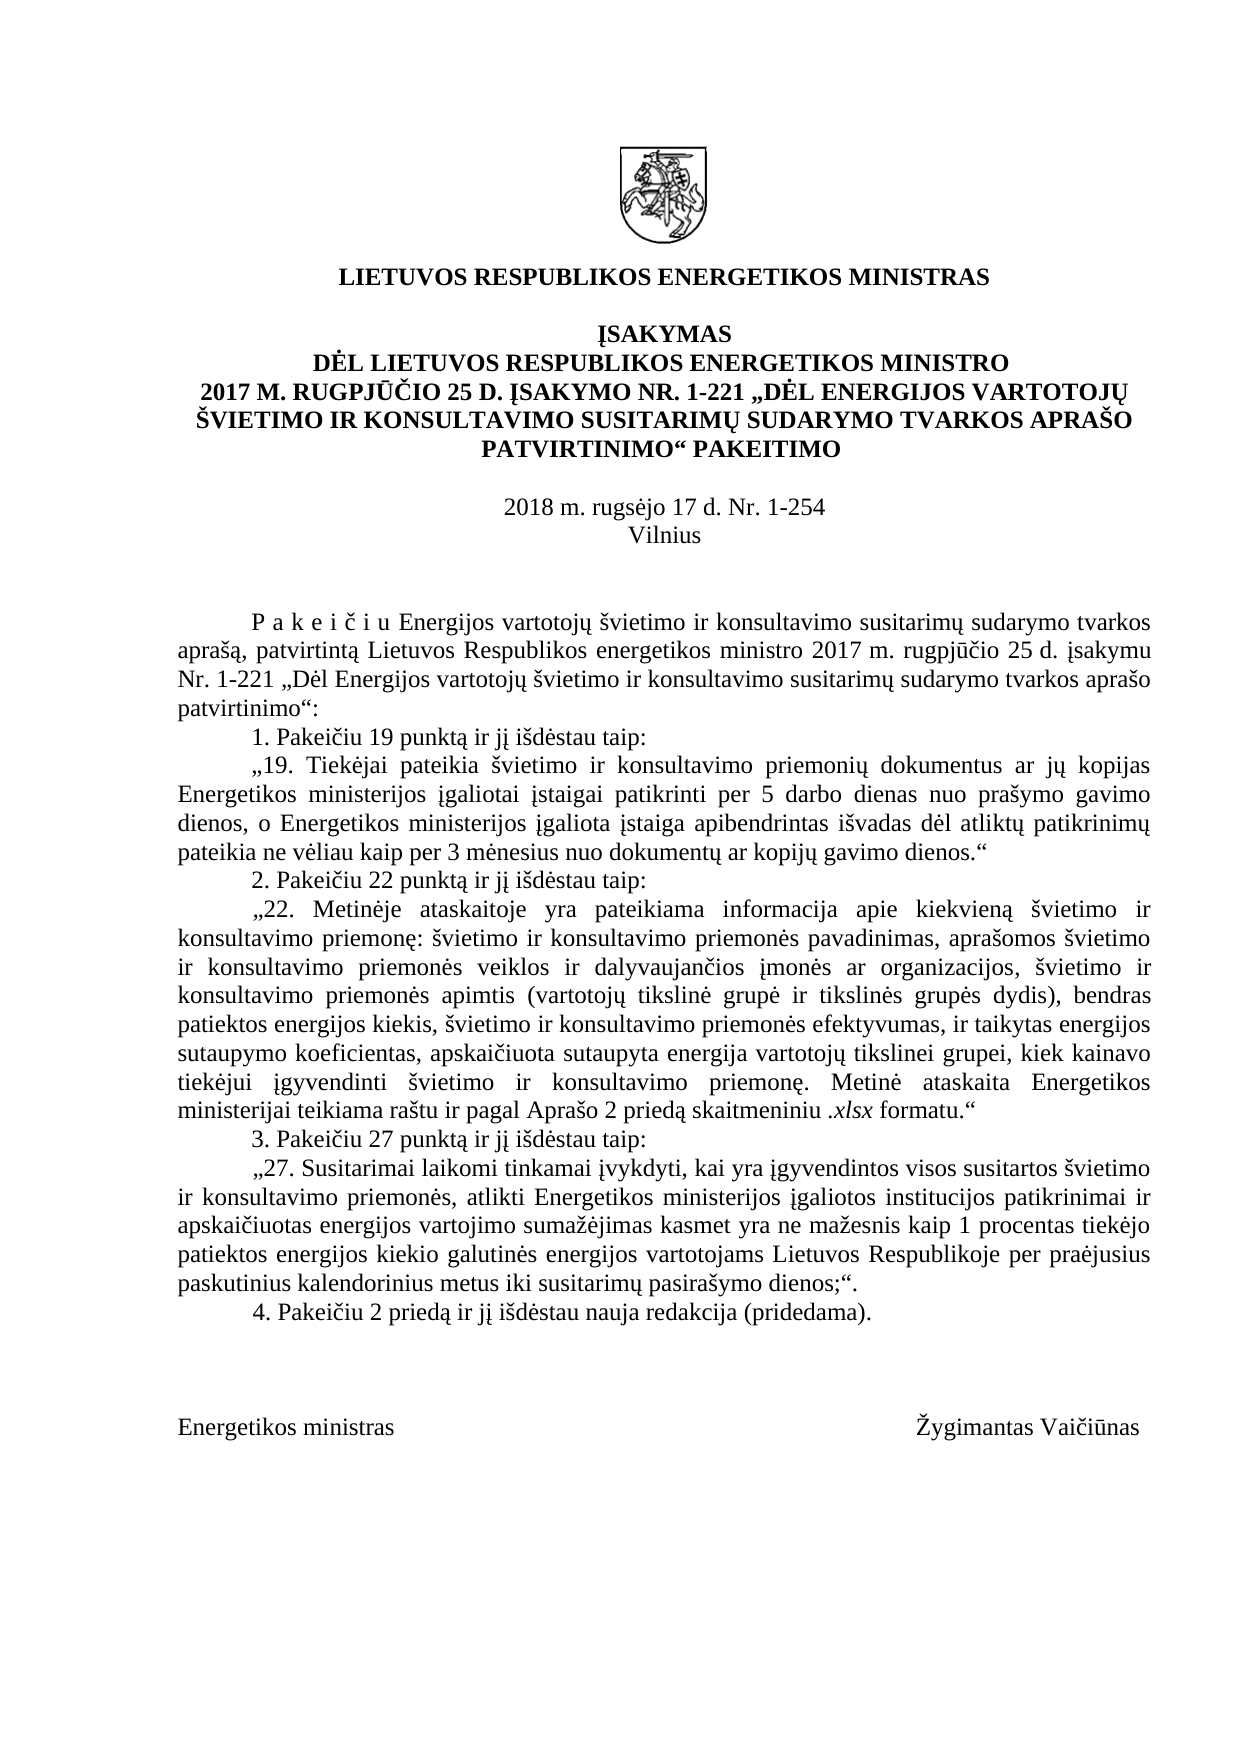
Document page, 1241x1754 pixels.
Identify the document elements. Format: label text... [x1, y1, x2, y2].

text LIETUVOS RESPUBLIKOS ENERGETIKOS MINISTRAS [177, 262, 1152, 290]
text DĖL LIETUVOS RESPUBLIKOS ENERGETIKOS MINISTRO 2017 M. rugpjūčio 25 D. ĮSAKYMO NR. 1-221 „DĖL energijos vartotojų švietimo ir konsultavimo susitarimų sudarymo tvarkos aprašo patvirtinimo“ PAKEITIMO [177, 348, 1152, 463]
text Vilnius [177, 520, 1152, 549]
text įsakymas [177, 319, 1152, 348]
text P a k e i č i u Energijos vartotojų švietimo ir konsultavimo susitarimų sudarymo tvarkos aprašą, patvirtintą Lietuvos Respublikos energetikos ministro 2017 m. rugpjūčio 25 d. įsakymu Nr. 1-221 „Dėl Energijos vartotojų švietimo ir konsultavimo susitarimų sudarymo tvarkos aprašo patvirtinimo“: [177, 607, 1152, 722]
text 4. Pakeičiu 2 priedą ir jį išdėstau nauja redakcija (pridedama). [177, 1297, 1152, 1325]
text „22. Metinėje ataskaitoje yra pateikiama informacija apie kiekvieną švietimo ir konsultavimo priemonę: švietimo ir konsultavimo priemonės pavadinimas, aprašomos švietimo ir konsultavimo priemonės veiklos ir dalyvaujančios įmonės ar organizacijos, švietimo ir konsultavimo priemonės apimtis (vartotojų tikslinė grupė ir tikslinės grupės dydis), bendras patiektos energijos kiekis, švietimo ir konsultavimo priemonės efektyvumas, ir taikytas energijos sutaupymo koeficientas, apskaičiuota sutaupyta energija vartotojų tikslinei grupei, kiek kainavo tiekėjui įgyvendinti švietimo ir konsultavimo priemonę. Metinė ataskaita Energetikos ministerijai teikiama raštu ir pagal Aprašo 2 priedą skaitmeniniu .xlsx formatu.“ [177, 894, 1152, 1124]
text 2018 m. rugsėjo 17 d. Nr. 1-254 [177, 492, 1152, 520]
text „27. Susitarimai laikomi tinkamai įvykdyti, kai yra įgyvendintos visos susitartos švietimo ir konsultavimo priemonės, atlikti Energetikos ministerijos įgaliotos institucijos patikrinimai ir apskaičiuotas energijos vartojimo sumažėjimas kasmet yra ne mažesnis kaip 1 procentas tiekėjo patiektos energijos kiekio galutinės energijos vartotojams Lietuvos Respublikoje per praėjusius paskutinius kalendorinius metus iki susitarimų pasirašymo dienos;“. [177, 1153, 1152, 1297]
text 1. Pakeičiu 19 punktą ir jį išdėstau taip: [177, 722, 1152, 750]
text „19. Tiekėjai pateikia švietimo ir konsultavimo priemonių dokumentus ar jų kopijas Energetikos ministerijos įgaliotai įstaigai patikrinti per 5 darbo dienas nuo prašymo gavimo dienos, o Energetikos ministerijos įgaliota įstaiga apibendrintas išvadas dėl atliktų patikrinimų pateikia ne vėliau kaip per 3 mėnesius nuo dokumentų ar kopijų gavimo dienos.“ [177, 750, 1152, 865]
text Energetikos ministras Žygimantas Vaičiūnas [177, 1412, 1152, 1440]
text 2. Pakeičiu 22 punktą ir jį išdėstau taip: [177, 865, 1152, 894]
text 3. Pakeičiu 27 punktą ir jį išdėstau taip: [177, 1124, 1152, 1153]
